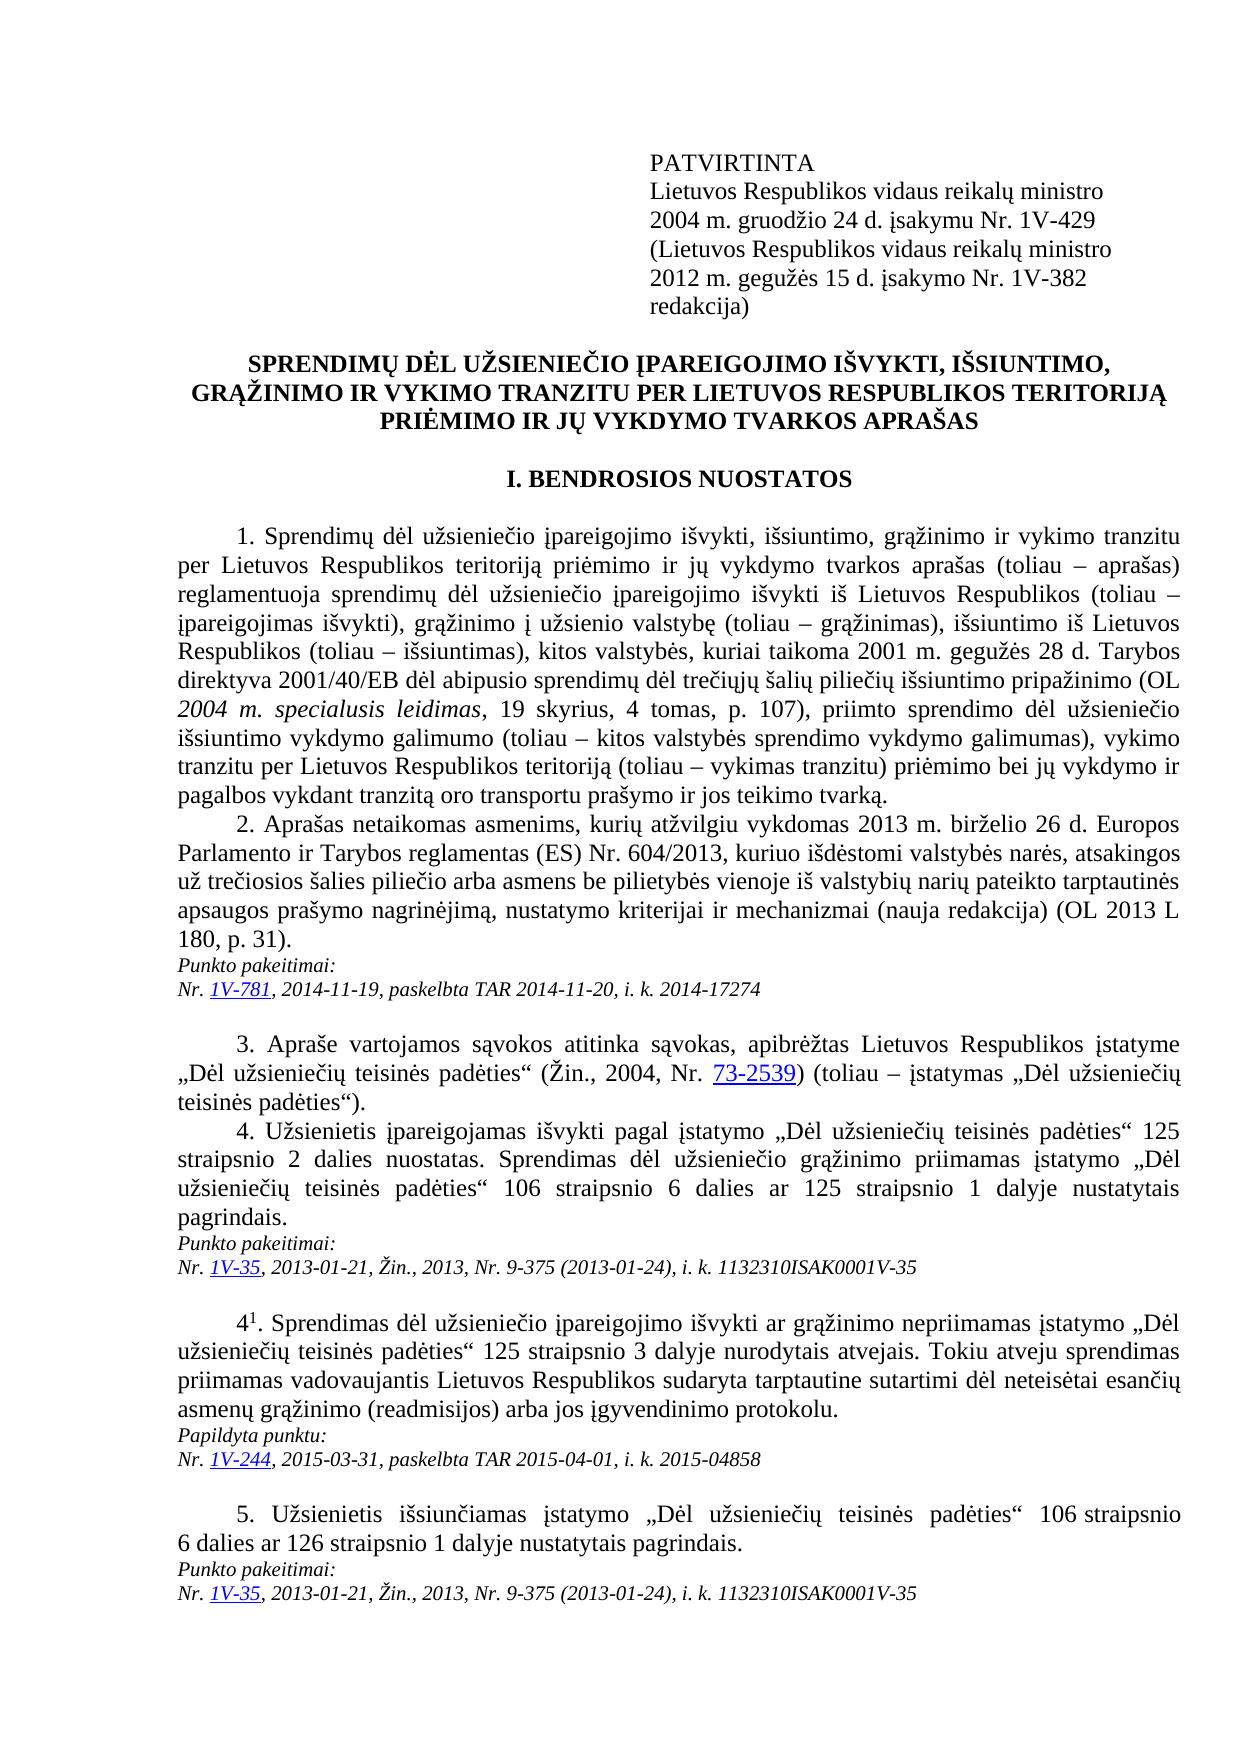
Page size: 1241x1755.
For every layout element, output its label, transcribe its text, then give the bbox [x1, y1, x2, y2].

text 2004 m. gruodžio 24 d. įsakymu Nr. 1V-429 [649, 205, 1181, 234]
text 5. Užsienietis išsiunčiamas įstatymo „Dėl užsieniečių teisinės padėties“ 106 straipsnio 6 dalies ar 126 straipsnio 1 dalyje nustatytais pagrindais. [177, 1499, 1181, 1557]
text Punkto pakeitimai: [177, 1231, 1181, 1255]
text 41. Sprendimas dėl užsieniečio įpareigojimo išvykti ar grąžinimo nepriimamas įstatymo „Dėl užsieniečių teisinės padėties“ 125 straipsnio 3 dalyje nurodytais atvejais. Tokiu atveju sprendimas priimamas vadovaujantis Lietuvos Respublikos sudaryta tarptautine sutartimi dėl neteisėtai esančių asmenų grąžinimo (readmisijos) arba jos įgyvendinimo protokolu. [177, 1308, 1181, 1423]
text I. BENDROSIOS NUOSTATOS [177, 464, 1181, 493]
text Nr. 1V-35, 2013-01-21, Žin., 2013, Nr. 9-375 (2013-01-24), i. k. 1132310ISAK0001V-35 [177, 1255, 1181, 1279]
text Punkto pakeitimai: [177, 953, 1181, 977]
text Nr. 1V-244, 2015-03-31, paskelbta TAR 2015-04-01, i. k. 2015-04858 [177, 1447, 1181, 1471]
text 1. Sprendimų dėl užsieniečio įpareigojimo išvykti, išsiuntimo, grąžinimo ir vykimo tranzitu per Lietuvos Respublikos teritoriją priėmimo ir jų vykdymo tvarkos aprašas (toliau – aprašas) reglamentuoja sprendimų dėl užsieniečio įpareigojimo išvykti iš Lietuvos Respublikos (toliau – įpareigojimas išvykti), grąžinimo į užsienio valstybę (toliau – grąžinimas), išsiuntimo iš Lietuvos Respublikos (toliau – išsiuntimas), kitos valstybės, kuriai taikoma 2001 m. gegužės 28 d. Tarybos direktyva 2001/40/EB dėl abipusio sprendimų dėl trečiųjų šalių piliečių išsiuntimo pripažinimo (OL 2004 m. specialusis leidimas, 19 skyrius, 4 tomas, p. 107), priimto sprendimo dėl užsieniečio išsiuntimo vykdymo galimumo (toliau – kitos valstybės sprendimo vykdymo galimumas), vykimo tranzitu per Lietuvos Respublikos teritoriją (toliau – vykimas tranzitu) priėmimo bei jų vykdymo ir pagalbos vykdant tranzitą oro transportu prašymo ir jos teikimo tvarką. [177, 521, 1181, 809]
text Nr. 1V-35, 2013-01-21, Žin., 2013, Nr. 9-375 (2013-01-24), i. k. 1132310ISAK0001V-35 [177, 1581, 1181, 1605]
text 2. Aprašas netaikomas asmenims, kurių atžvilgiu vykdomas 2013 m. birželio 26 d. Europos Parlamento ir Tarybos reglamentas (ES) Nr. 604/2013, kuriuo išdėstomi valstybės narės, atsakingos už trečiosios šalies piliečio arba asmens be pilietybės vienoje iš valstybių narių pateikto tarptautinės apsaugos prašymo nagrinėjimą, nustatymo kriterijai ir mechanizmai (nauja redakcija) (OL 2013 L 180, p. 31). [177, 809, 1181, 953]
text PATVIRTINTA [649, 148, 1181, 176]
text Nr. 1V-781, 2014-11-19, paskelbta TAR 2014-11-20, i. k. 2014-17274 [177, 977, 1181, 1001]
text Papildyta punktu: [177, 1423, 1181, 1447]
text Punkto pakeitimai: [177, 1557, 1181, 1581]
text 3. Apraše vartojamos sąvokos atitinka sąvokas, apibrėžtas Lietuvos Respublikos įstatyme „Dėl užsieniečių teisinės padėties“ (Žin., 2004, Nr. 73-2539) (toliau – įstatymas „Dėl užsieniečių teisinės padėties“). [177, 1029, 1181, 1116]
text 2012 m. gegužės 15 d. įsakymo Nr. 1V-382 redakcija) [649, 263, 1181, 320]
text (Lietuvos Respublikos vidaus reikalų ministro [649, 234, 1181, 263]
text Lietuvos Respublikos vidaus reikalų ministro [649, 176, 1181, 205]
text 4. Užsienietis įpareigojamas išvykti pagal įstatymo „Dėl užsieniečių teisinės padėties“ 125 straipsnio 2 dalies nuostatas. Sprendimas dėl užsieniečio grąžinimo priimamas įstatymo „Dėl užsieniečių teisinės padėties“ 106 straipsnio 6 dalies ar 125 straipsnio 1 dalyje nustatytais pagrindais. [177, 1116, 1181, 1231]
text Sprendimų dėl užsieniečio įpareigojimo išvykti, išsiuntimo, grąžinimo ir vykimo tranzitu per Lietuvos Respublikos teritoriją priėmimo ir jų vykdymo TVARKOS APRAŠAS [177, 349, 1181, 435]
